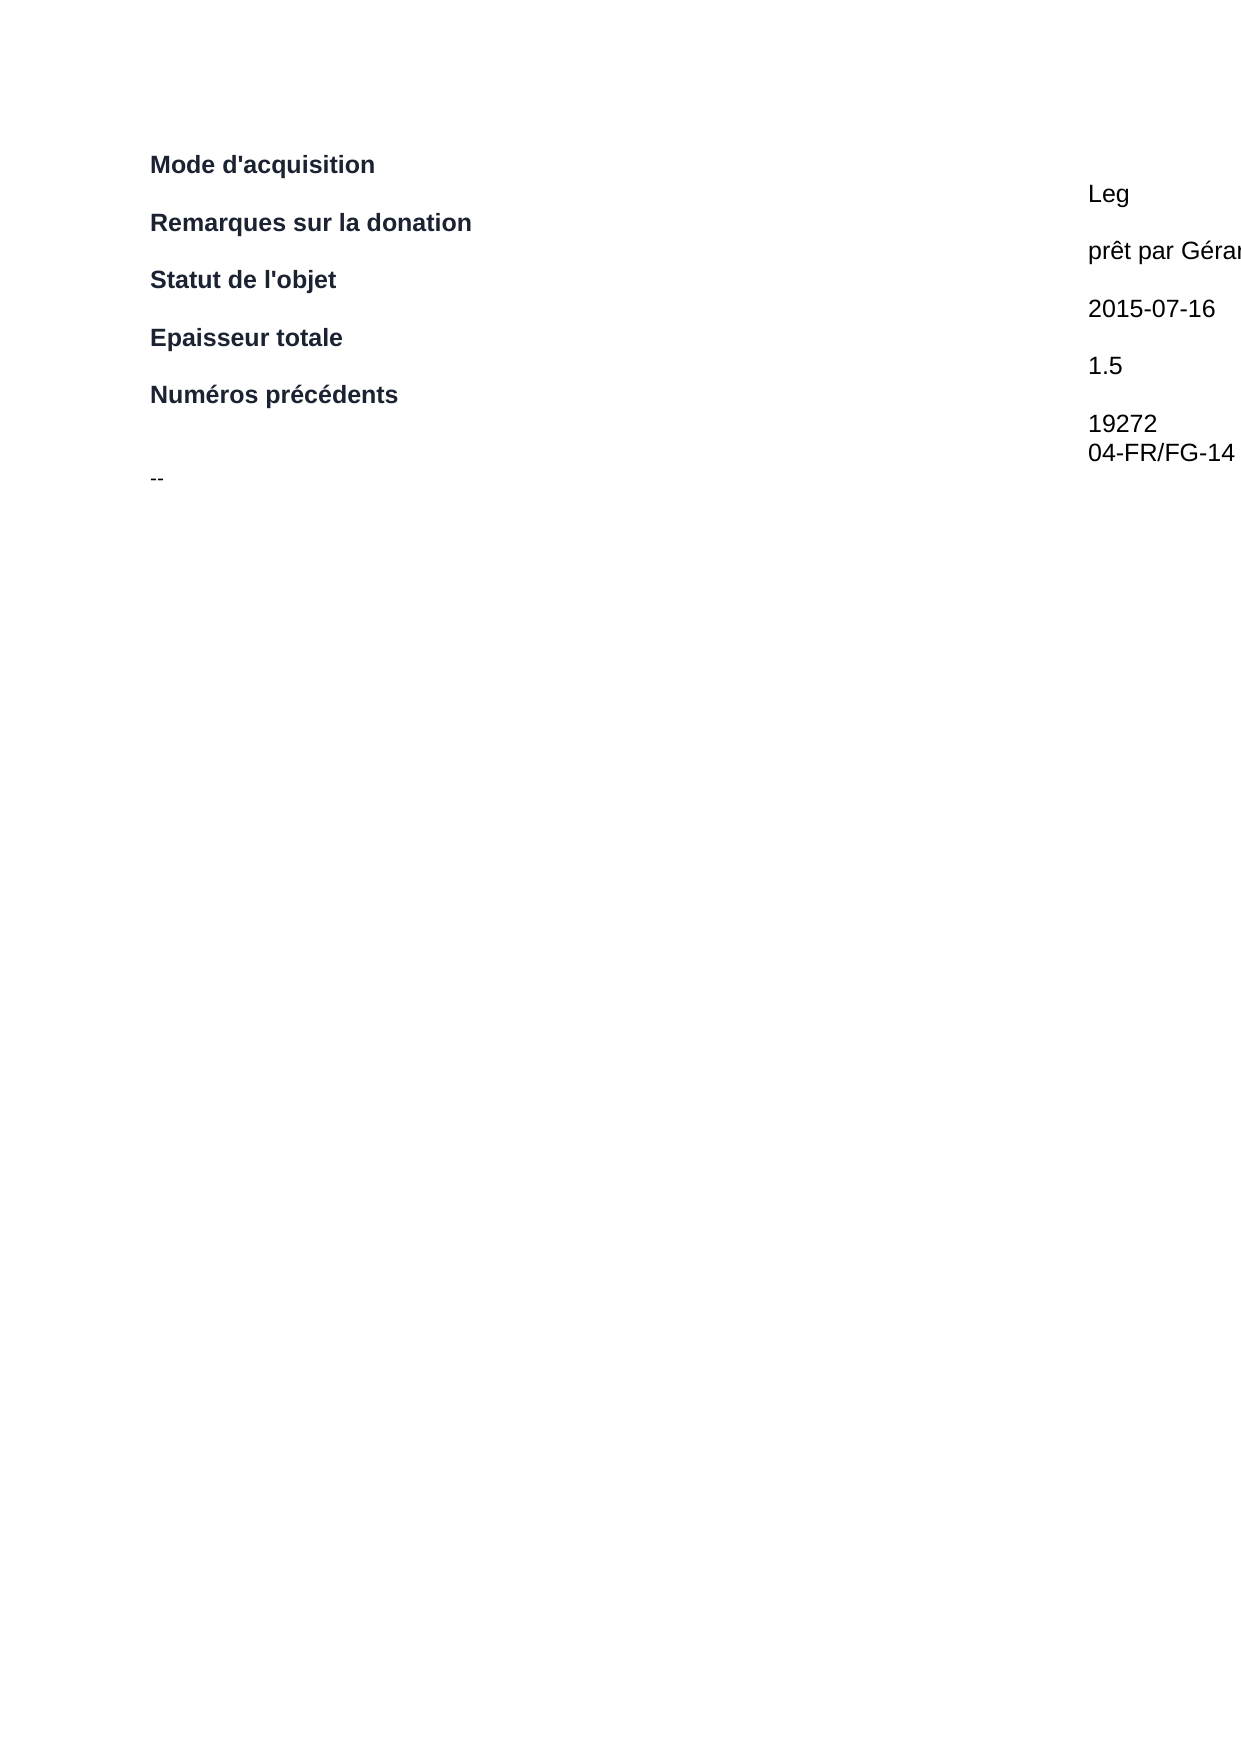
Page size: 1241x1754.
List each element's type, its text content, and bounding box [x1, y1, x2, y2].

text -- [150, 466, 1090, 490]
text Statut de l'objet [150, 265, 1090, 294]
text Mode d'acquisition [150, 150, 1090, 179]
text Epaisseur totale [150, 322, 1090, 351]
text Numéros précédents [150, 380, 1090, 409]
text Remarques sur la donation [150, 207, 1090, 236]
text 04-FR/FG-14 [1088, 437, 1240, 466]
text 19272 [1088, 409, 1240, 437]
text Leg [1088, 179, 1240, 207]
text 1.5 [1088, 351, 1240, 380]
text 2015-07-16 [1088, 294, 1240, 322]
text prêt par Gérard Bédard [1088, 236, 1240, 265]
